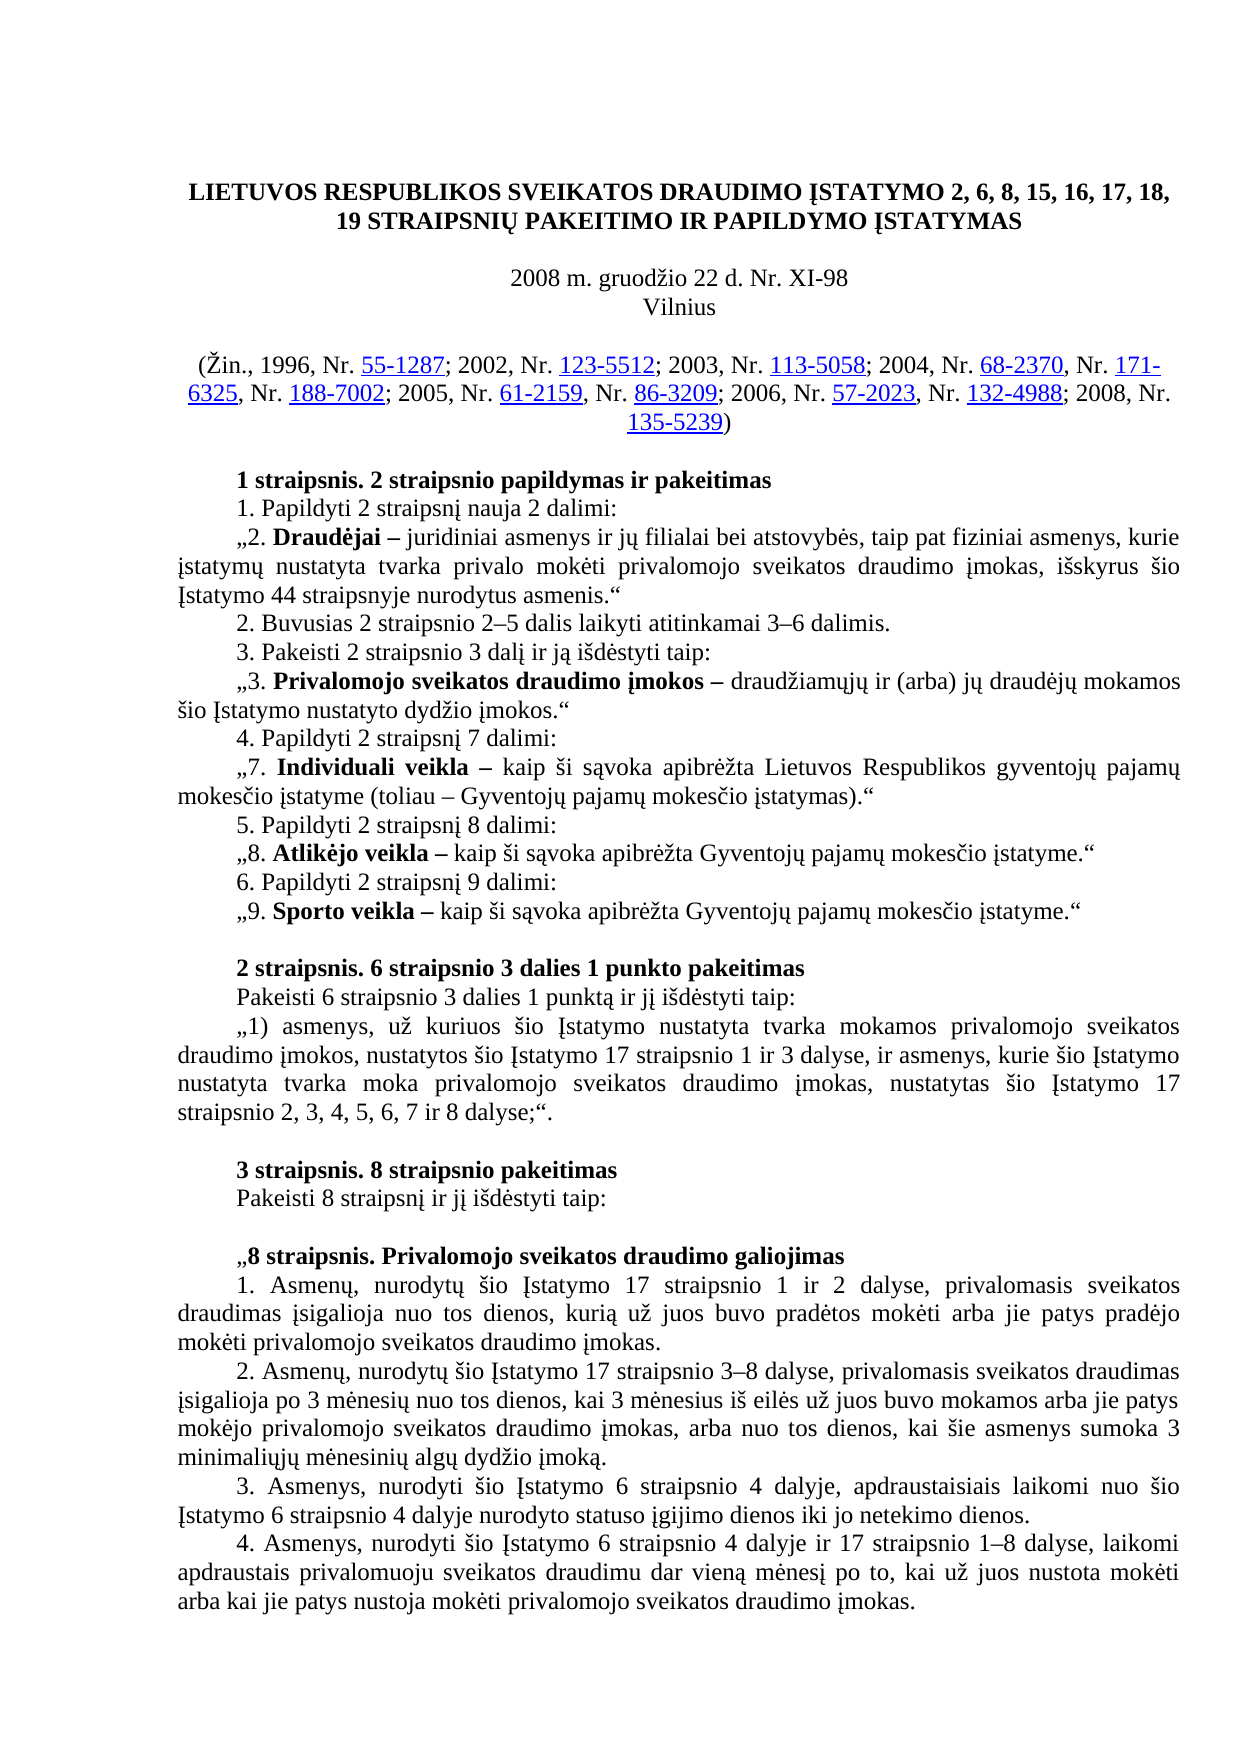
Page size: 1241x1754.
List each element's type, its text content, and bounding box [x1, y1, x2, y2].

text „1) asmenys, už kuriuos šio Įstatymo nustatyta tvarka mokamos privalomojo sveikatos draudimo įmokos, nustatytos šio Įstatymo 17 straipsnio 1 ir 3 dalyse, ir asmenys, kurie šio Įstatymo nustatyta tvarka moka privalomojo sveikatos draudimo įmokas, nustatytas šio Įstatymo 17 straipsnio 2, 3, 4, 5, 6, 7 ir 8 dalyse;“. [177, 1011, 1181, 1126]
text 2. Asmenų, nurodytų šio Įstatymo 17 straipsnio 3–8 dalyse, privalomasis sveikatos draudimas įsigalioja po 3 mėnesių nuo tos dienos, kai 3 mėnesius iš eilės už juos buvo mokamos arba jie patys mokėjo privalomojo sveikatos draudimo įmokas, arba nuo tos dienos, kai šie asmenys sumoka 3 minimaliųjų mėnesinių algų dydžio įmoką. [177, 1356, 1181, 1471]
text 1 straipsnis. 2 straipsnio papildymas ir pakeitimas [177, 465, 1181, 493]
text 6. Papildyti 2 straipsnį 9 dalimi: [177, 867, 1181, 896]
text „8 straipsnis. Privalomojo sveikatos draudimo galiojimas [177, 1241, 1181, 1270]
text 3 straipsnis. 8 straipsnio pakeitimas [177, 1155, 1181, 1183]
text 4. Asmenys, nurodyti šio Įstatymo 6 straipsnio 4 dalyje ir 17 straipsnio 1–8 dalyse, laikomi apdraustais privalomuoju sveikatos draudimu dar vieną mėnesį po to, kai už juos nustota mokėti arba kai jie patys nustoja mokėti privalomojo sveikatos draudimo įmokas. [177, 1528, 1181, 1615]
text 3. Asmenys, nurodyti šio Įstatymo 6 straipsnio 4 dalyje, apdraustaisiais laikomi nuo šio Įstatymo 6 straipsnio 4 dalyje nurodyto statuso įgijimo dienos iki jo netekimo dienos. [177, 1471, 1181, 1528]
text 3. Pakeisti 2 straipsnio 3 dalį ir ją išdėstyti taip: [177, 637, 1181, 666]
text Vilnius [177, 292, 1181, 321]
text LIETUVOS RESPUBLIKOS SVEIKATOS DRAUDIMO ĮSTATYMO 2, 6, 8, 15, 16, 17, 18, 19 STRAIPSNIŲ PAKEITIMO IR PAPILDYMO ĮSTATYMAS [177, 177, 1181, 235]
text „2. Draudėjai – juridiniai asmenys ir jų filialai bei atstovybės, taip pat fiziniai asmenys, kurie įstatymų nustatyta tvarka privalo mokėti privalomojo sveikatos draudimo įmokas, išskyrus šio Įstatymo 44 straipsnyje nurodytus asmenis.“ [177, 522, 1181, 608]
text 2. Buvusias 2 straipsnio 2–5 dalis laikyti atitinkamai 3–6 dalimis. [177, 608, 1181, 637]
text „9. Sporto veikla – kaip ši sąvoka apibrėžta Gyventojų pajamų mokesčio įstatyme.“ [177, 896, 1181, 925]
text „3. Privalomojo sveikatos draudimo įmokos – draudžiamųjų ir (arba) jų draudėjų mokamos šio Įstatymo nustatyto dydžio įmokos.“ [177, 666, 1181, 723]
text 4. Papildyti 2 straipsnį 7 dalimi: [177, 723, 1181, 752]
text 2008 m. gruodžio 22 d. Nr. XI-98 [177, 263, 1181, 292]
text 5. Papildyti 2 straipsnį 8 dalimi: [177, 810, 1181, 838]
text Pakeisti 6 straipsnio 3 dalies 1 punktą ir jį išdėstyti taip: [177, 982, 1181, 1011]
text Pakeisti 8 straipsnį ir jį išdėstyti taip: [177, 1183, 1181, 1212]
text 1. Asmenų, nurodytų šio Įstatymo 17 straipsnio 1 ir 2 dalyse, privalomasis sveikatos draudimas įsigalioja nuo tos dienos, kurią už juos buvo pradėtos mokėti arba jie patys pradėjo mokėti privalomojo sveikatos draudimo įmokas. [177, 1270, 1181, 1356]
text „7. Individuali veikla – kaip ši sąvoka apibrėžta Lietuvos Respublikos gyventojų pajamų mokesčio įstatyme (toliau – Gyventojų pajamų mokesčio įstatymas).“ [177, 752, 1181, 810]
text (Žin., 1996, Nr. 55-1287; 2002, Nr. 123-5512; 2003, Nr. 113-5058; 2004, Nr. 68-2370, Nr. 171-6325, Nr. 188-7002; 2005, Nr. 61-2159, Nr. 86-3209; 2006, Nr. 57-2023, Nr. 132-4988; 2008, Nr. 135-5239) [177, 350, 1181, 436]
text 1. Papildyti 2 straipsnį nauja 2 dalimi: [177, 493, 1181, 522]
text „8. Atlikėjo veikla – kaip ši sąvoka apibrėžta Gyventojų pajamų mokesčio įstatyme.“ [177, 838, 1181, 867]
text 2 straipsnis. 6 straipsnio 3 dalies 1 punkto pakeitimas [177, 953, 1181, 982]
